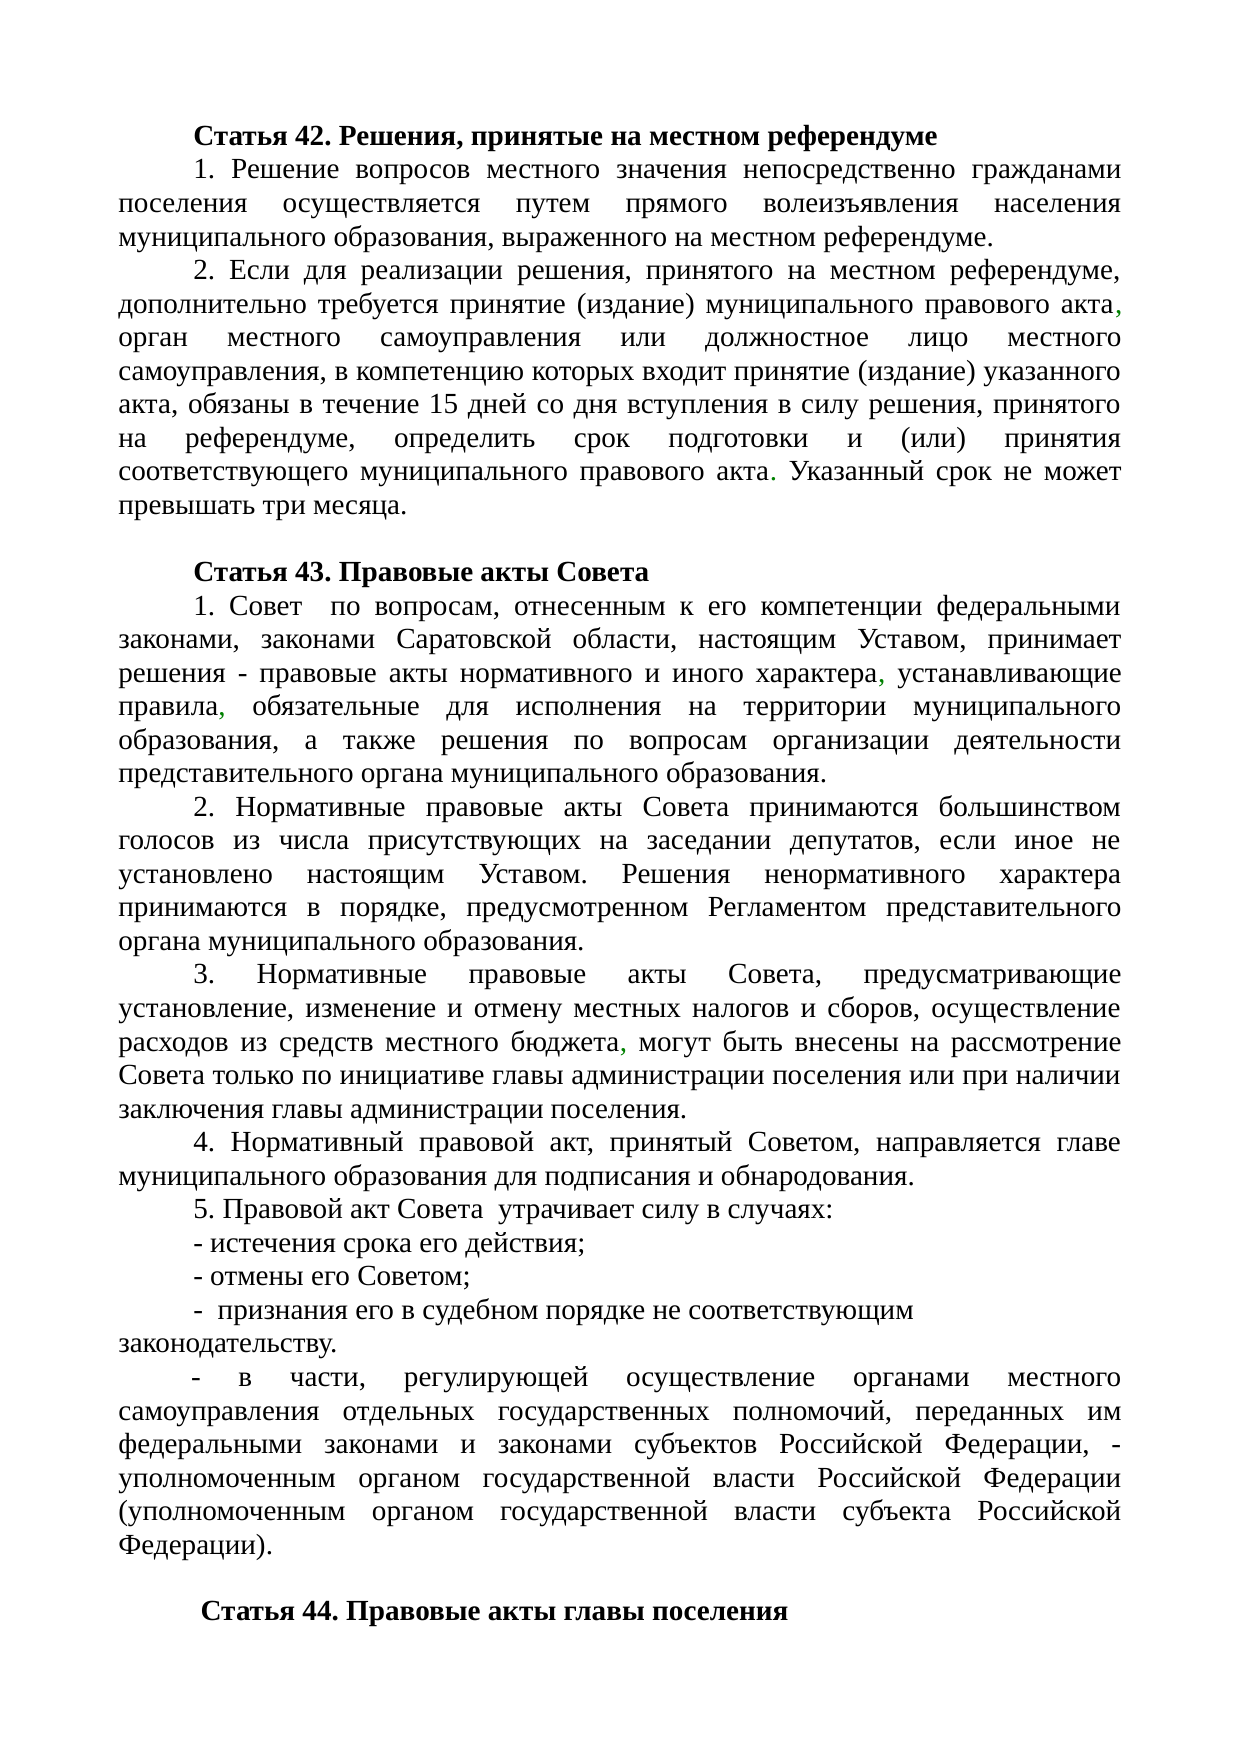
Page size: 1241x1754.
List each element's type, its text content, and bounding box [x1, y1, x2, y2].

text - истечения срока его действия; [118, 1225, 1122, 1258]
text 2. Если для реализации решения, принятого на местном референдуме, дополнительно требуется принятие (издание) муниципального правового акта, орган местного самоуправления или должностное лицо местного самоуправления, в компетенцию которых входит принятие (издание) указанного акта, обязаны в течение 15 дней со дня вступления в силу решения, принятого на референдуме, определить срок подготовки и (или) принятия соответствующего муниципального правового акта. Указанный срок не может превышать три месяца. [118, 252, 1122, 521]
text 4. Нормативный правовой акт, принятый Советом, направляется главе муниципального образования для подписания и обнародования. [118, 1124, 1122, 1191]
text - признания его в судебном порядке не соответствующим [193, 1292, 1122, 1326]
text Статья 43. Правовые акты Совета [118, 554, 1122, 588]
text Статья 44. Правовые акты главы поселения [118, 1593, 1122, 1627]
text - в части, регулирующей осуществление органами местного самоуправления отдельных государственных полномочий, переданных им федеральными законами и законами субъектов Российской Федерации, - уполномоченным органом государственной власти Российской Федерации (уполномоченным органом государственной власти субъекта Российской Федерации). [118, 1359, 1122, 1560]
text 2. Нормативные правовые акты Совета принимаются большинством голосов из числа присутствующих на заседании депутатов, если иное не установлено настоящим Уставом. Решения ненормативного характера принимаются в порядке, предусмотренном Регламентом представительного органа муниципального образования. [118, 789, 1122, 957]
text законодательству. [118, 1326, 1122, 1359]
text 1. Решение вопросов местного значения непосредственно гражданами поселения осуществляется путем прямого волеизъявления населения муниципального образования, выраженного на местном референдуме. [118, 152, 1122, 252]
text Статья 42. Решения, принятые на местном референдуме [118, 118, 1122, 152]
text 3. Нормативные правовые акты Совета, предусматривающие установление, изменение и отмену местных налогов и сборов, осуществление расходов из средств местного бюджета, могут быть внесены на рассмотрение Совета только по инициативе главы администрации поселения или при наличии заключения главы администрации поселения. [118, 957, 1122, 1124]
text 1. Совет по вопросам, отнесенным к его компетенции федеральными законами, законами Саратовской области, настоящим Уставом, принимает решения - правовые акты нормативного и иного характера, устанавливающие правила, обязательные для исполнения на территории муниципального образования, а также решения по вопросам организации деятельности представительного органа муниципального образования. [118, 588, 1122, 789]
text - отмены его Советом; [118, 1258, 1122, 1292]
text 5. Правовой акт Совета утрачивает силу в случаях: [118, 1191, 1122, 1225]
